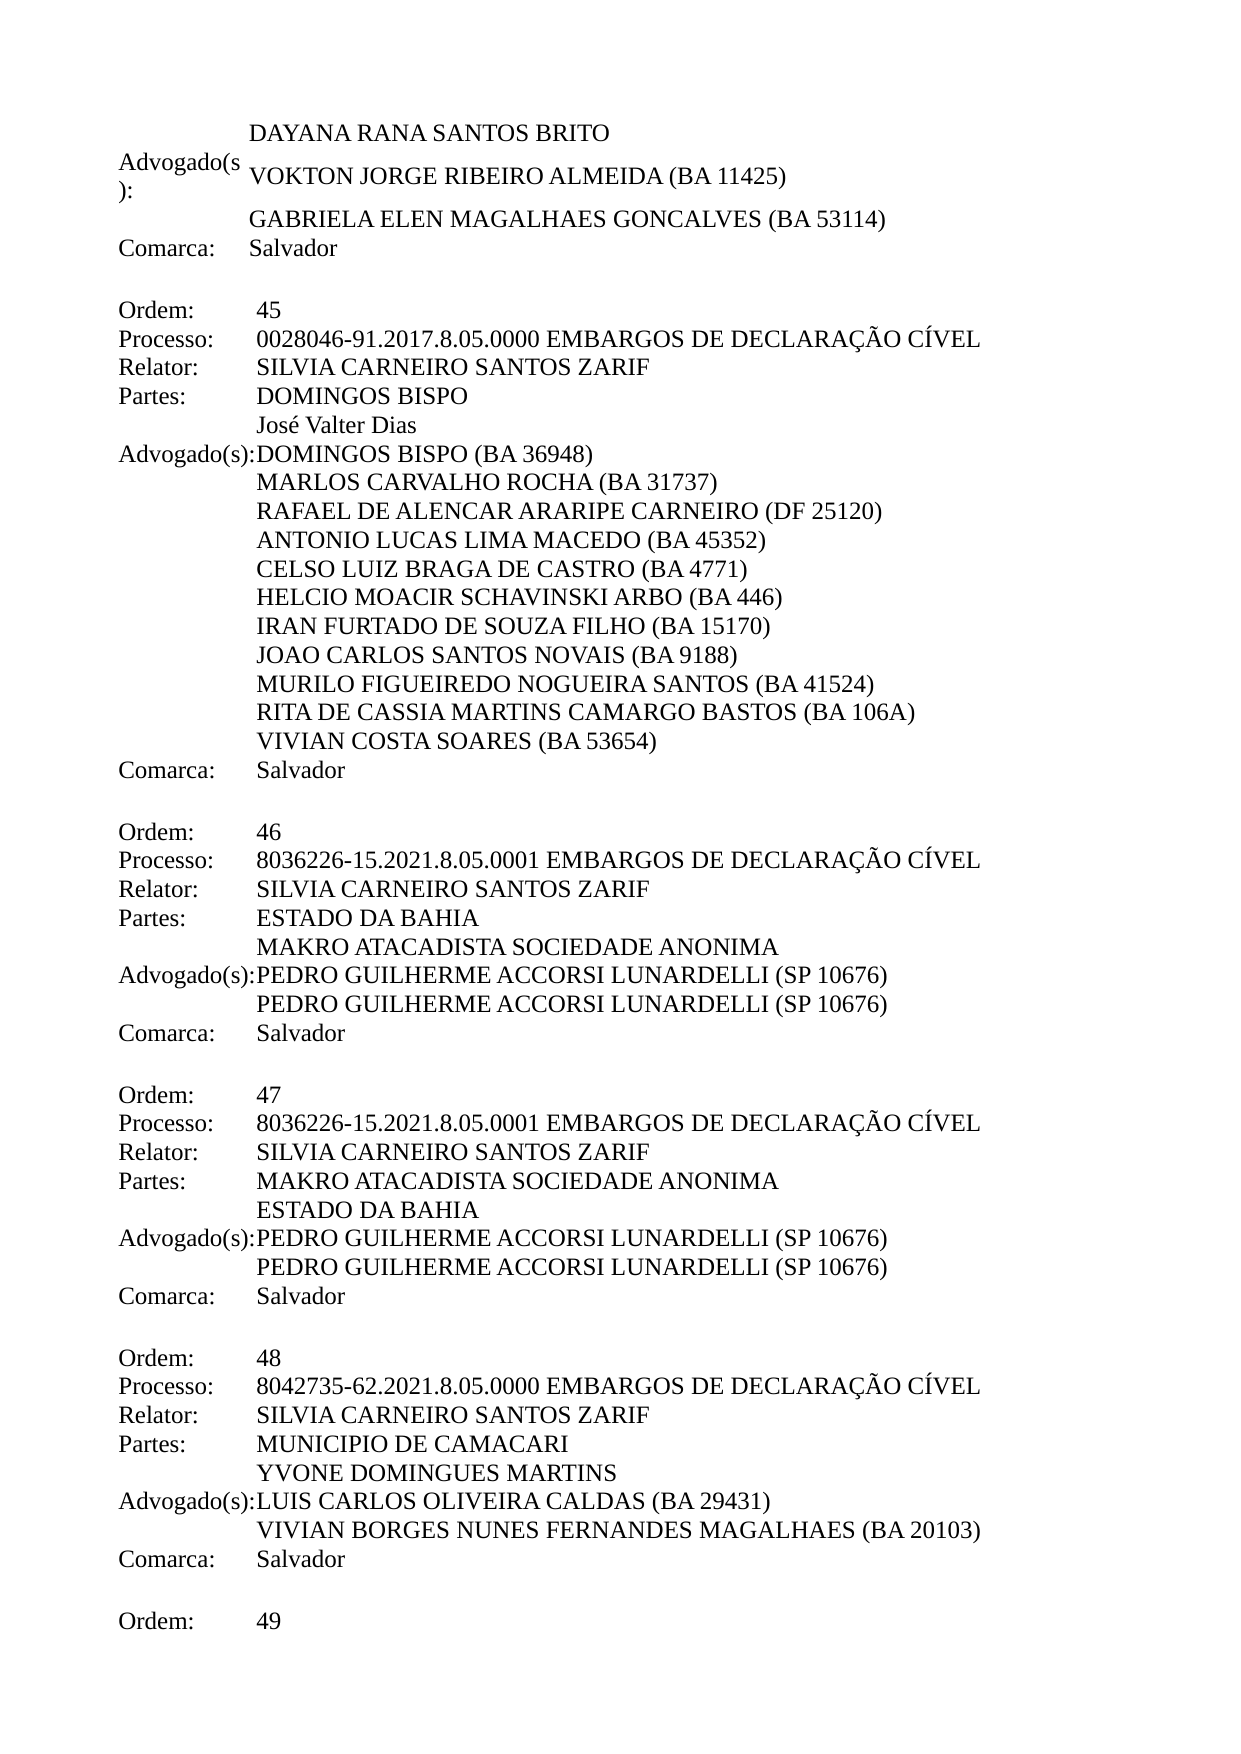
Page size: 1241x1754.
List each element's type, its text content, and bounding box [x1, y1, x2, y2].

table_cell IRAN FURTADO DE SOUZA FILHO (BA 15170) [256, 611, 984, 640]
table_cell Advogado(s): [118, 960, 256, 989]
table_cell 8036226-15.2021.8.05.0001 EMBARGOS DE DECLARAÇÃO CÍVEL [256, 1109, 984, 1137]
table_header 48 [256, 1343, 986, 1371]
table_cell [118, 1515, 256, 1544]
table_header Ordem: [118, 295, 256, 324]
table_cell Processo: [118, 1109, 256, 1137]
table_cell [118, 118, 248, 147]
table_cell Salvador [256, 755, 984, 784]
table_header 49 [256, 1606, 984, 1634]
table_cell Salvador [249, 233, 1122, 262]
table_cell SILVIA CARNEIRO SANTOS ZARIF [256, 1137, 984, 1166]
table_cell Comarca: [118, 1018, 256, 1047]
table_cell [118, 204, 248, 233]
table_cell Partes: [118, 381, 256, 410]
table_cell Processo: [118, 1371, 256, 1400]
table_cell YVONE DOMINGUES MARTINS [256, 1458, 986, 1486]
table_header Ordem: [118, 817, 256, 845]
table_header Ordem: [118, 1080, 256, 1108]
table_cell Partes: [118, 1166, 256, 1195]
table_header 46 [256, 817, 984, 845]
table_cell 8036226-15.2021.8.05.0001 EMBARGOS DE DECLARAÇÃO CÍVEL [256, 845, 984, 874]
table_cell MAKRO ATACADISTA SOCIEDADE ANONIMA [256, 1166, 984, 1195]
table_cell [118, 669, 256, 697]
table_cell [118, 410, 256, 439]
table_cell MURILO FIGUEIREDO NOGUEIRA SANTOS (BA 41524) [256, 669, 984, 697]
table_cell 8042735-62.2021.8.05.0000 EMBARGOS DE DECLARAÇÃO CÍVEL [256, 1371, 986, 1400]
table_cell [118, 525, 256, 554]
table_cell [118, 1458, 256, 1486]
table_cell Advogado(s): [118, 439, 256, 467]
table_cell JOAO CARLOS SANTOS NOVAIS (BA 9188) [256, 640, 984, 669]
table_cell MUNICIPIO DE CAMACARI [256, 1429, 986, 1458]
table_header Ordem: [118, 1606, 256, 1634]
table_cell Partes: [118, 1429, 256, 1458]
table_cell [118, 640, 256, 669]
table_header 47 [256, 1080, 984, 1108]
table_cell MARLOS CARVALHO ROCHA (BA 31737) [256, 468, 984, 496]
table_cell DAYANA RANA SANTOS BRITO [249, 118, 1122, 147]
table_cell HELCIO MOACIR SCHAVINSKI ARBO (BA 446) [256, 583, 984, 611]
table_header 45 [256, 295, 984, 324]
table_cell [118, 1252, 256, 1281]
table_cell CELSO LUIZ BRAGA DE CASTRO (BA 4771) [256, 554, 984, 582]
table_cell Processo: [118, 324, 256, 352]
table_cell VIVIAN BORGES NUNES FERNANDES MAGALHAES (BA 20103) [256, 1515, 986, 1544]
table_cell LUIS CARLOS OLIVEIRA CALDAS (BA 29431) [256, 1486, 986, 1515]
table_cell Comarca: [118, 1544, 256, 1573]
table_cell SILVIA CARNEIRO SANTOS ZARIF [256, 353, 984, 381]
table_cell ESTADO DA BAHIA [256, 903, 984, 932]
table_cell Relator: [118, 1137, 256, 1166]
table_cell Advogado(s): [118, 1224, 256, 1252]
table_cell Salvador [256, 1018, 984, 1047]
table_cell RAFAEL DE ALENCAR ARARIPE CARNEIRO (DF 25120) [256, 496, 984, 525]
table_cell DOMINGOS BISPO (BA 36948) [256, 439, 984, 467]
table_cell Partes: [118, 903, 256, 932]
table_cell Advogado(s): [118, 1486, 256, 1515]
table_cell [118, 698, 256, 726]
table_header Ordem: [118, 1343, 256, 1371]
table_cell ESTADO DA BAHIA [256, 1195, 984, 1223]
table_cell VOKTON JORGE RIBEIRO ALMEIDA (BA 11425) [249, 147, 1122, 204]
table_cell VIVIAN COSTA SOARES (BA 53654) [256, 726, 984, 755]
table_cell RITA DE CASSIA MARTINS CAMARGO BASTOS (BA 106A) [256, 698, 984, 726]
table_cell José Valter Dias [256, 410, 984, 439]
table_cell [118, 468, 256, 496]
table_cell Relator: [118, 353, 256, 381]
table_cell [118, 989, 256, 1018]
table_cell [118, 583, 256, 611]
table_cell 0028046-91.2017.8.05.0000 EMBARGOS DE DECLARAÇÃO CÍVEL [256, 324, 984, 352]
table_cell [118, 554, 256, 582]
table_cell [118, 932, 256, 960]
table_cell DOMINGOS BISPO [256, 381, 984, 410]
table_cell Relator: [118, 874, 256, 903]
table_cell PEDRO GUILHERME ACCORSI LUNARDELLI (SP 10676) [256, 960, 984, 989]
table_cell Relator: [118, 1400, 256, 1429]
table_cell PEDRO GUILHERME ACCORSI LUNARDELLI (SP 10676) [256, 1252, 984, 1281]
table_cell ANTONIO LUCAS LIMA MACEDO (BA 45352) [256, 525, 984, 554]
table_cell Comarca: [118, 755, 256, 784]
table_cell SILVIA CARNEIRO SANTOS ZARIF [256, 874, 984, 903]
table_cell SILVIA CARNEIRO SANTOS ZARIF [256, 1400, 986, 1429]
table_cell [118, 496, 256, 525]
table_cell MAKRO ATACADISTA SOCIEDADE ANONIMA [256, 932, 984, 960]
table_cell Comarca: [118, 1281, 256, 1310]
table_cell Comarca: [118, 233, 248, 262]
table_cell Salvador [256, 1281, 984, 1310]
table_cell [118, 611, 256, 640]
table_cell Processo: [118, 845, 256, 874]
table_cell [118, 1195, 256, 1223]
table_cell [118, 726, 256, 755]
table_cell Salvador [256, 1544, 986, 1573]
table_cell PEDRO GUILHERME ACCORSI LUNARDELLI (SP 10676) [256, 1224, 984, 1252]
table_cell GABRIELA ELEN MAGALHAES GONCALVES (BA 53114) [249, 204, 1122, 233]
table_cell PEDRO GUILHERME ACCORSI LUNARDELLI (SP 10676) [256, 989, 984, 1018]
table_cell Advogado(s): [118, 147, 248, 204]
